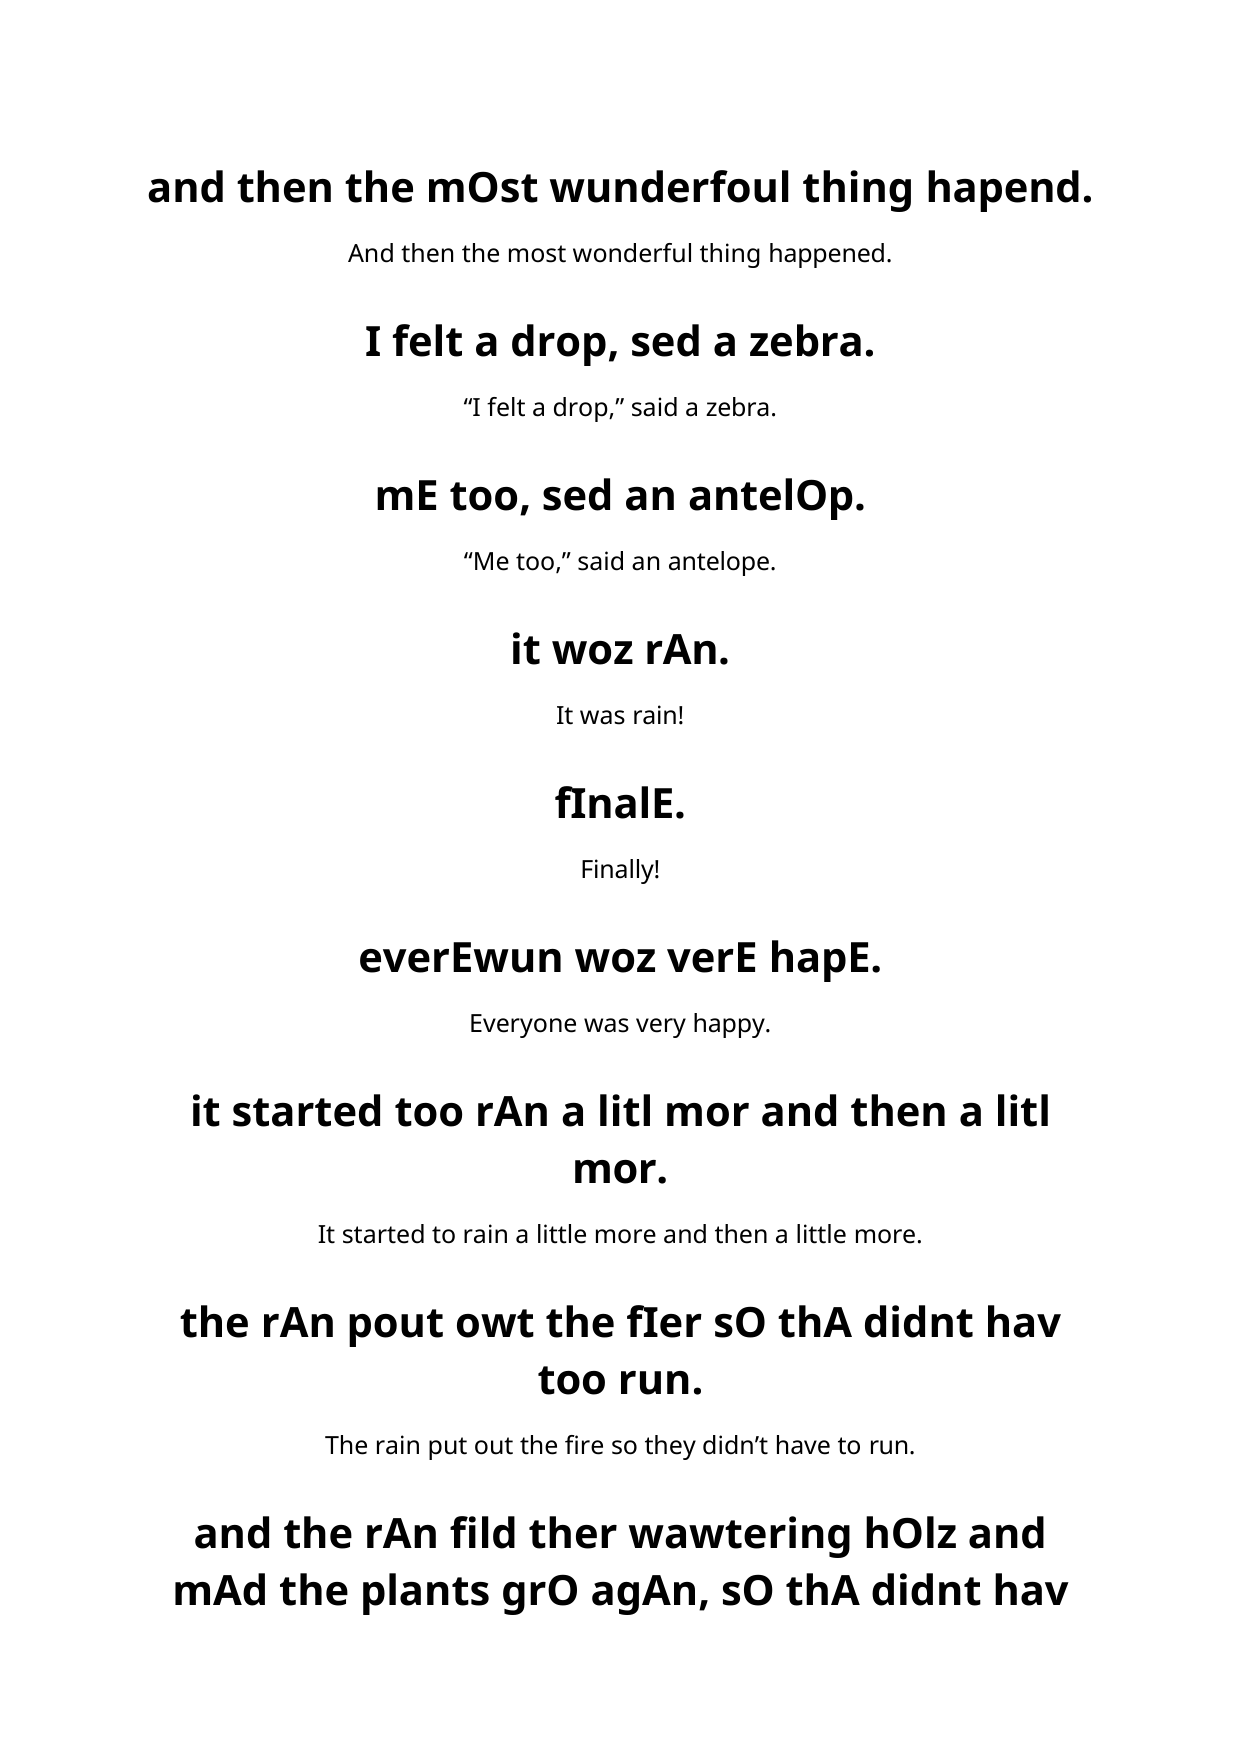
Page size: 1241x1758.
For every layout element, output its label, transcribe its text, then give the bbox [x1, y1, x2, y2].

subtitle it started too rAn a litl mor and then a litl mor. [154, 1082, 1087, 1195]
text Finally! [133, 852, 1107, 886]
subtitle I felt a drop, sed a zebra. [133, 312, 1107, 369]
subtitle and the rAn fild ther wawtering hOlz and mAd the plants grO agAn, sO thA didnt hav [154, 1504, 1087, 1617]
subtitle mE too, sed an antelOp. [133, 466, 1107, 523]
text It was rain! [133, 698, 1107, 732]
text The rain put out the fire so they didn’t have to run. [133, 1428, 1107, 1462]
text It started to rain a little more and then a little more. [133, 1217, 1107, 1251]
subtitle everEwun woz verE hapE. [133, 928, 1107, 985]
text “I felt a drop,” said a zebra. [133, 390, 1107, 424]
text Everyone was very happy. [133, 1006, 1107, 1040]
subtitle the rAn pout owt the fIer sO thA didnt hav too run. [142, 1293, 1099, 1406]
text And then the most wonderful thing happened. [133, 236, 1107, 270]
subtitle and then the mOst wunderfoul thing hapend. [133, 158, 1107, 215]
subtitle it woz rAn. [133, 620, 1107, 677]
subtitle fInalE. [133, 774, 1107, 831]
text “Me too,” said an antelope. [133, 544, 1107, 578]
